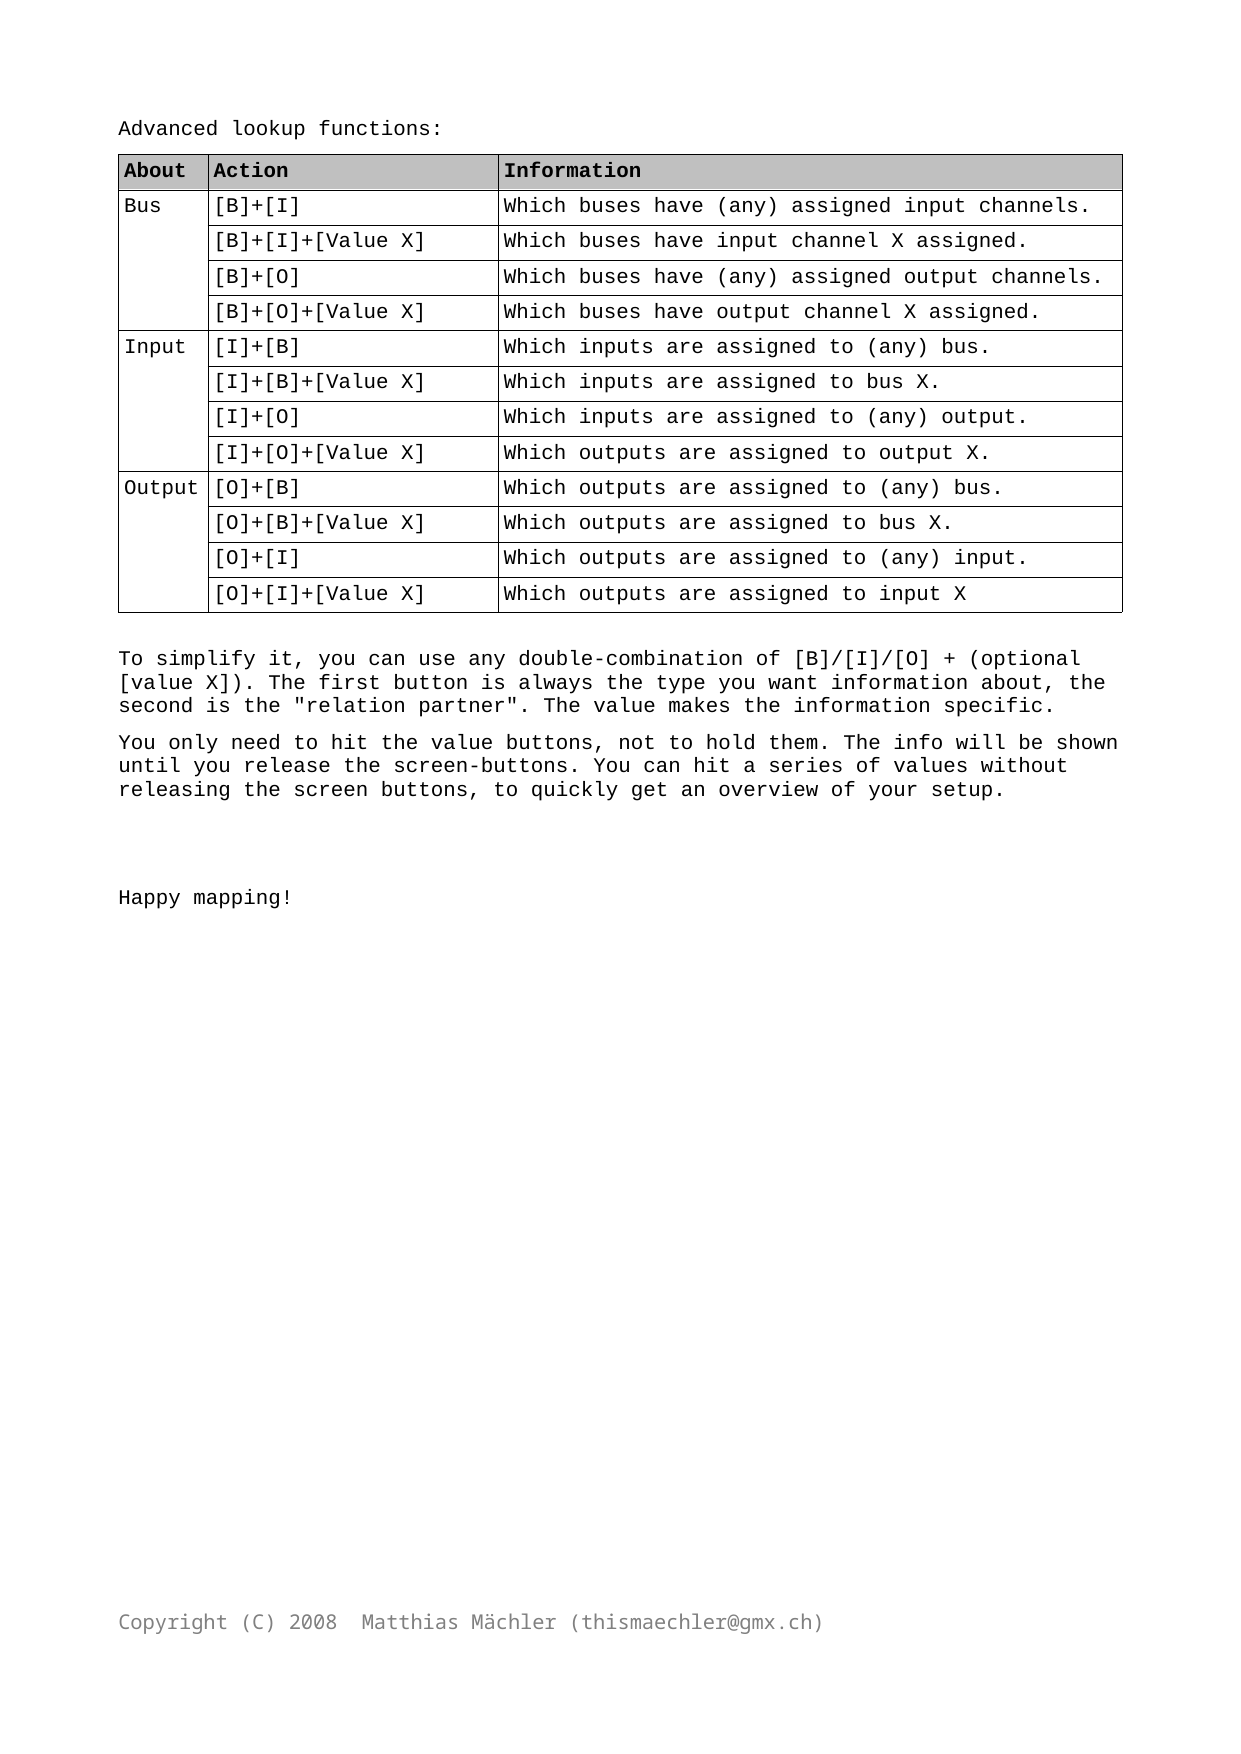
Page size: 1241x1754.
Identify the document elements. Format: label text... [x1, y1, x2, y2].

table_cell [O]+[B]+[Value X] [209, 507, 498, 542]
table_cell Which buses have (any) assigned output channels. [499, 261, 1122, 295]
table_cell Which buses have output channel X assigned. [499, 296, 1122, 330]
table_cell [B]+[I] [209, 191, 498, 225]
table_cell Which buses have (any) assigned input channels. [499, 191, 1122, 225]
table_cell Which inputs are assigned to bus X. [499, 367, 1122, 401]
table_cell Which buses have input channel X assigned. [499, 226, 1122, 260]
table_cell Which outputs are assigned to input X [499, 578, 1122, 612]
table_cell Which inputs are assigned to (any) bus. [499, 331, 1122, 366]
table_cell [B]+[I]+[Value X] [209, 226, 498, 260]
table_cell [I]+[O]+[Value X] [209, 437, 498, 471]
table_cell Input [119, 331, 208, 471]
table_header Information [499, 155, 1122, 189]
text You only need to hit the value buttons, not to hold them. The info will be shown until you release the screen-buttons. You can hit a series of values without releasing the screen buttons, to quickly get an overview of your setup. [118, 732, 1122, 803]
table_cell Which inputs are assigned to (any) output. [499, 402, 1122, 436]
text Happy mapping! [118, 887, 1122, 911]
table_cell Bus [119, 191, 208, 330]
table_cell Which outputs are assigned to (any) bus. [499, 472, 1122, 506]
table_cell [B]+[O] [209, 261, 498, 295]
table_cell [I]+[B] [209, 331, 498, 366]
table_cell Which outputs are assigned to bus X. [499, 507, 1122, 542]
text Advanced lookup functions: [118, 118, 1122, 142]
text To simplify it, you can use any double-combination of [B]/[I]/[O] + (optional [value X]). The first button is always the type you want information about, the second is the "relation partner". The value makes the information specific. [118, 648, 1122, 719]
table_cell Output [119, 472, 208, 612]
table_cell [I]+[B]+[Value X] [209, 367, 498, 401]
table_cell [O]+[B] [209, 472, 498, 506]
table_cell [O]+[I]+[Value X] [209, 578, 498, 612]
table_header About [119, 155, 208, 189]
table_cell Which outputs are assigned to output X. [499, 437, 1122, 471]
table_cell [B]+[O]+[Value X] [209, 296, 498, 330]
table_cell Which outputs are assigned to (any) input. [499, 543, 1122, 577]
table_cell [O]+[I] [209, 543, 498, 577]
table_header Action [209, 155, 498, 189]
table_cell [I]+[O] [209, 402, 498, 436]
